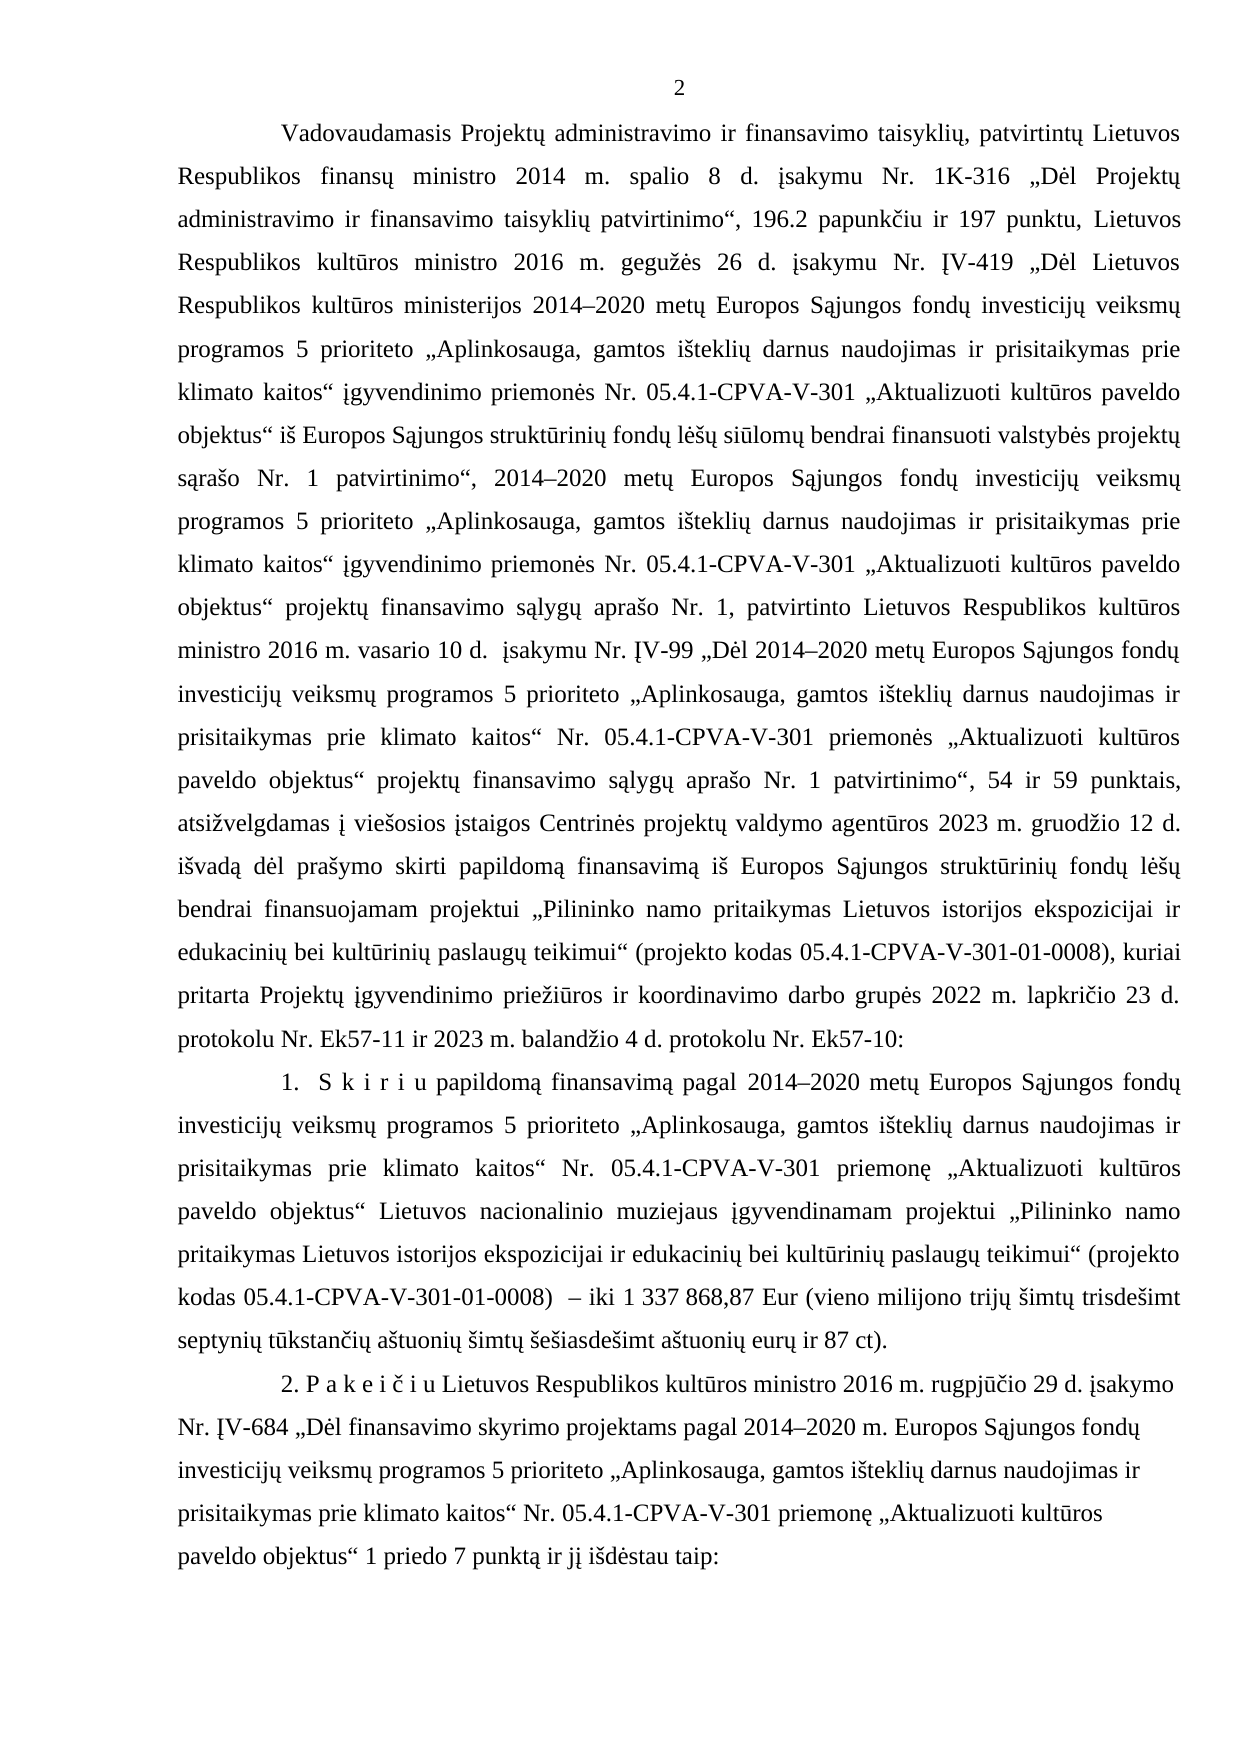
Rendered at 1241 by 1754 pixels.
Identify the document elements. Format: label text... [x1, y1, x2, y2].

subtitle Vadovaudamasis Projektų administravimo ir finansavimo taisyklių, patvirtintų Lietuvos Respublikos finansų ministro 2014 m. spalio 8 d. įsakymu Nr. 1K-316 „Dėl Projektų administravimo ir finansavimo taisyklių patvirtinimo“, 196.2 papunkčiu ir 197 punktu, Lietuvos Respublikos kultūros ministro 2016 m. gegužės 26 d. įsakymu Nr. ĮV-419 „Dėl Lietuvos Respublikos kultūros ministerijos 2014–2020 metų Europos Sąjungos fondų investicijų veiksmų programos 5 prioriteto „Aplinkosauga, gamtos išteklių darnus naudojimas ir prisitaikymas prie klimato kaitos“ įgyvendinimo priemonės Nr. 05.4.1-CPVA-V-301 „Aktualizuoti kultūros paveldo objektus“ iš Europos Sąjungos struktūrinių fondų lėšų siūlomų bendrai finansuoti valstybės projektų sąrašo Nr. 1 patvirtinimo“, 2014–2020 metų Europos Sąjungos fondų investicijų veiksmų programos 5 prioriteto „Aplinkosauga, gamtos išteklių darnus naudojimas ir prisitaikymas prie klimato kaitos“ įgyvendinimo priemonės Nr. 05.4.1-CPVA-V-301 „Aktualizuoti kultūros paveldo objektus“ projektų finansavimo sąlygų aprašo Nr. 1, patvirtinto Lietuvos Respublikos kultūros ministro 2016 m. vasario 10 d. įsakymu Nr. ĮV-99 „Dėl 2014–2020 metų Europos Sąjungos fondų investicijų veiksmų programos 5 prioriteto „Aplinkosauga, gamtos išteklių darnus naudojimas ir prisitaikymas prie klimato kaitos“ Nr. 05.4.1-CPVA-V-301 priemonės „Aktualizuoti kultūros paveldo objektus“ projektų finansavimo sąlygų aprašo Nr. 1 patvirtinimo“, 54 ir 59 punktais, atsižvelgdamas į viešosios įstaigos Centrinės projektų valdymo agentūros 2023 m. gruodžio 12 d. išvadą dėl prašymo skirti papildomą finansavimą iš Europos Sąjungos struktūrinių fondų lėšų bendrai finansuojamam projektui „Pilininko namo pritaikymas Lietuvos istorijos ekspozicijai ir edukacinių bei kultūrinių paslaugų teikimui“ (projekto kodas 05.4.1-CPVA-V-301-01-0008), kuriai pritarta Projektų įgyvendinimo priežiūros ir koordinavimo darbo grupės 2022 m. lapkričio 23 d. protokolu Nr. Ek57-11 ir 2023 m. balandžio 4 d. protokolu Nr. Ek57-10: [177, 118, 1181, 1052]
text 2. P a k e i č i u Lietuvos Respublikos kultūros ministro 2016 m. rugpjūčio 29 d. įsakymo Nr. ĮV-684 „Dėl finansavimo skyrimo projektams pagal 2014–2020 m. Europos Sąjungos fondų investicijų veiksmų programos 5 prioriteto „Aplinkosauga, gamtos išteklių darnus naudojimas ir prisitaikymas prie klimato kaitos“ Nr. 05.4.1-CPVA-V-301 priemonę „Aktualizuoti kultūros paveldo objektus“ 1 priedo 7 punktą ir jį išdėstau taip: [177, 1369, 1181, 1570]
text 1. S k i r i u papildomą finansavimą pagal 2014–2020 metų Europos Sąjungos fondų investicijų veiksmų programos 5 prioriteto „Aplinkosauga, gamtos išteklių darnus naudojimas ir prisitaikymas prie klimato kaitos“ Nr. 05.4.1-CPVA-V-301 priemonę „Aktualizuoti kultūros paveldo objektus“ Lietuvos nacionalinio muziejaus įgyvendinamam projektui „Pilininko namo pritaikymas Lietuvos istorijos ekspozicijai ir edukacinių bei kultūrinių paslaugų teikimui“ (projekto kodas 05.4.1-CPVA-V-301-01-0008) – iki 1 337 868,87 Eur (vieno milijono trijų šimtų trisdešimt septynių tūkstančių aštuonių šimtų šešiasdešimt aštuonių eurų ir 87 ct). [177, 1067, 1181, 1354]
